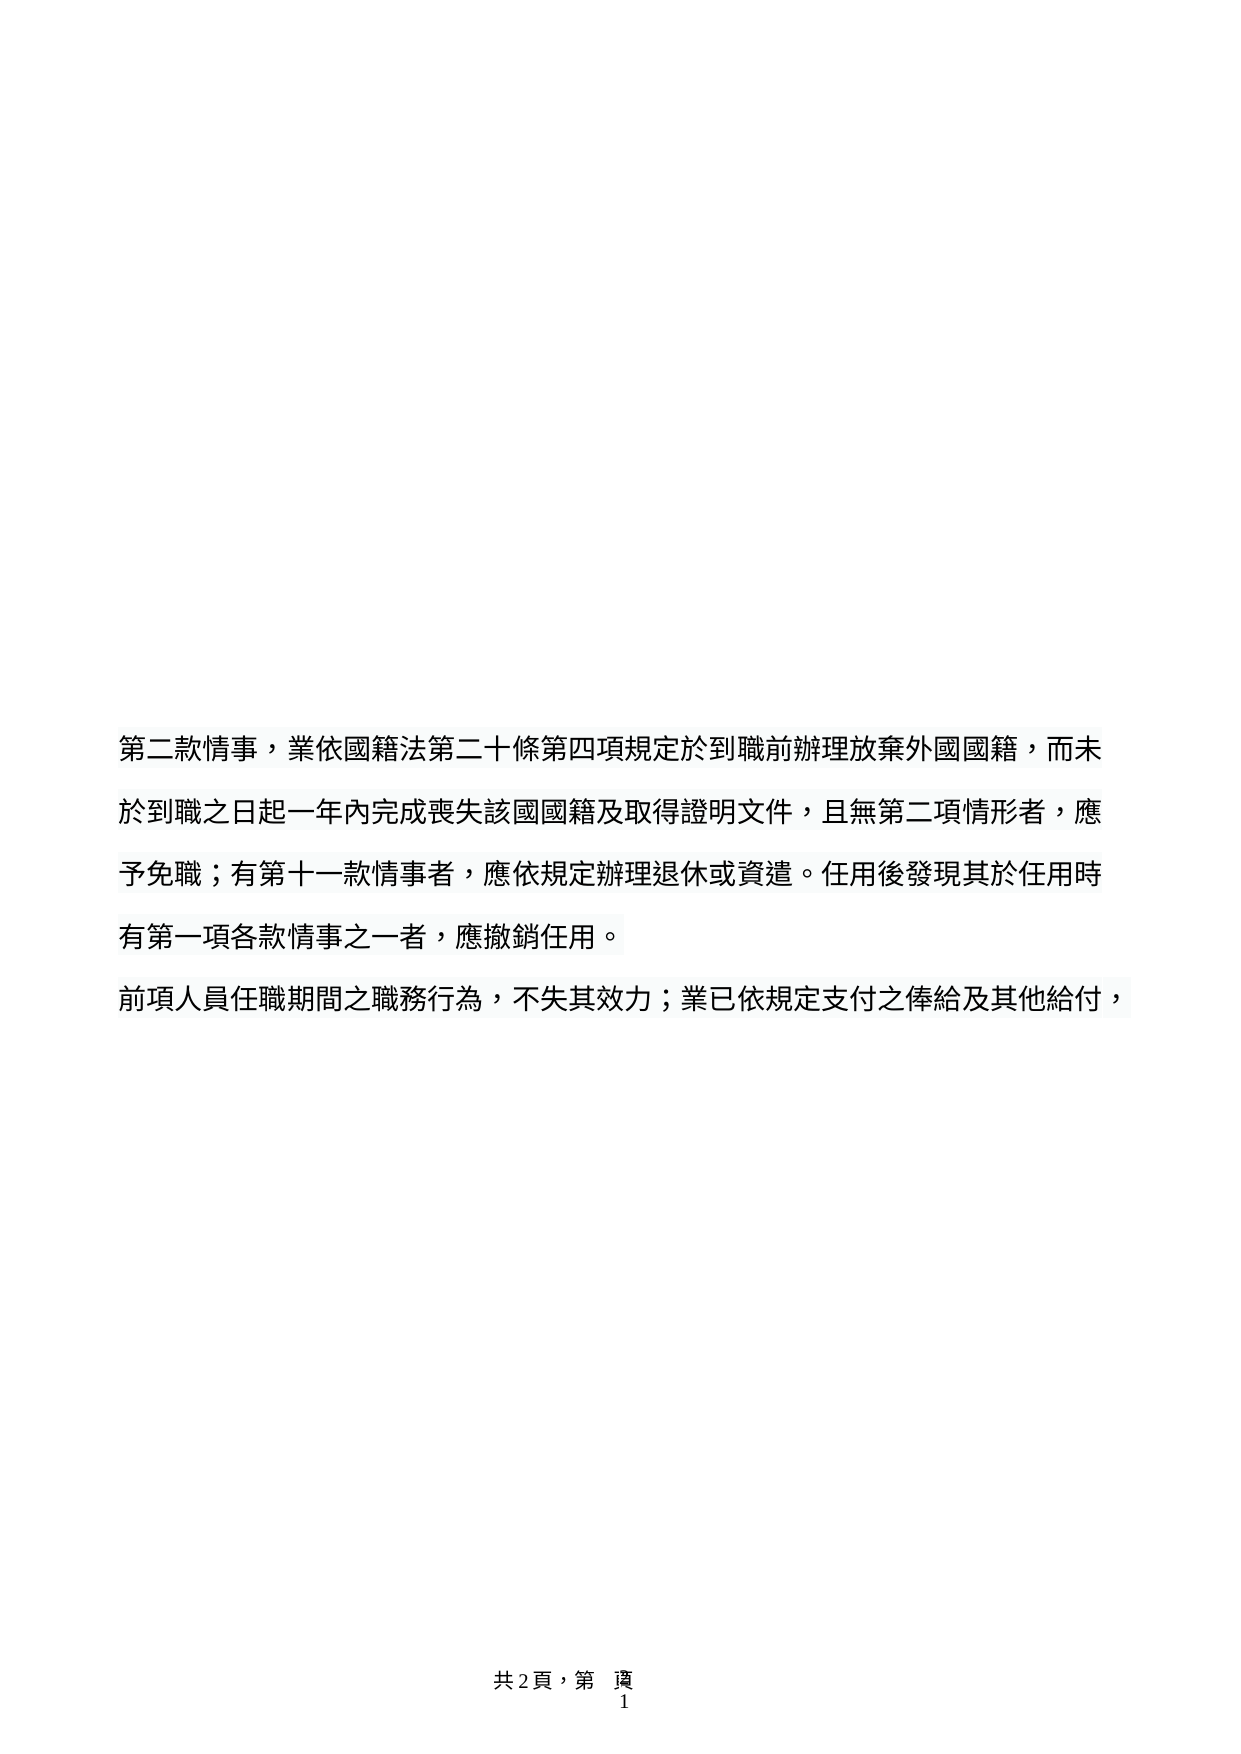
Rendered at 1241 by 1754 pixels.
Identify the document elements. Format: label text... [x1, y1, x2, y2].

text 前項人員任職期間之職務行為，不失其效力；業已依規定支付之俸給及其他給付，不予追還。但經依第一項第二款情事撤銷任用者，應予追還。 [118, 956, 1122, 1018]
text 第二款情事，業依國籍法第二十條第四項規定於到職前辦理放棄外國國籍，而未於到職之日起一年內完成喪失該國國籍及取得證明文件，且無第二項情形者，應予免職；有第十一款情事者，應依規定辦理退休或資遣。任用後發現其於任用時有第一項各款情事之一者，應撤銷任用。 [118, 706, 1122, 956]
